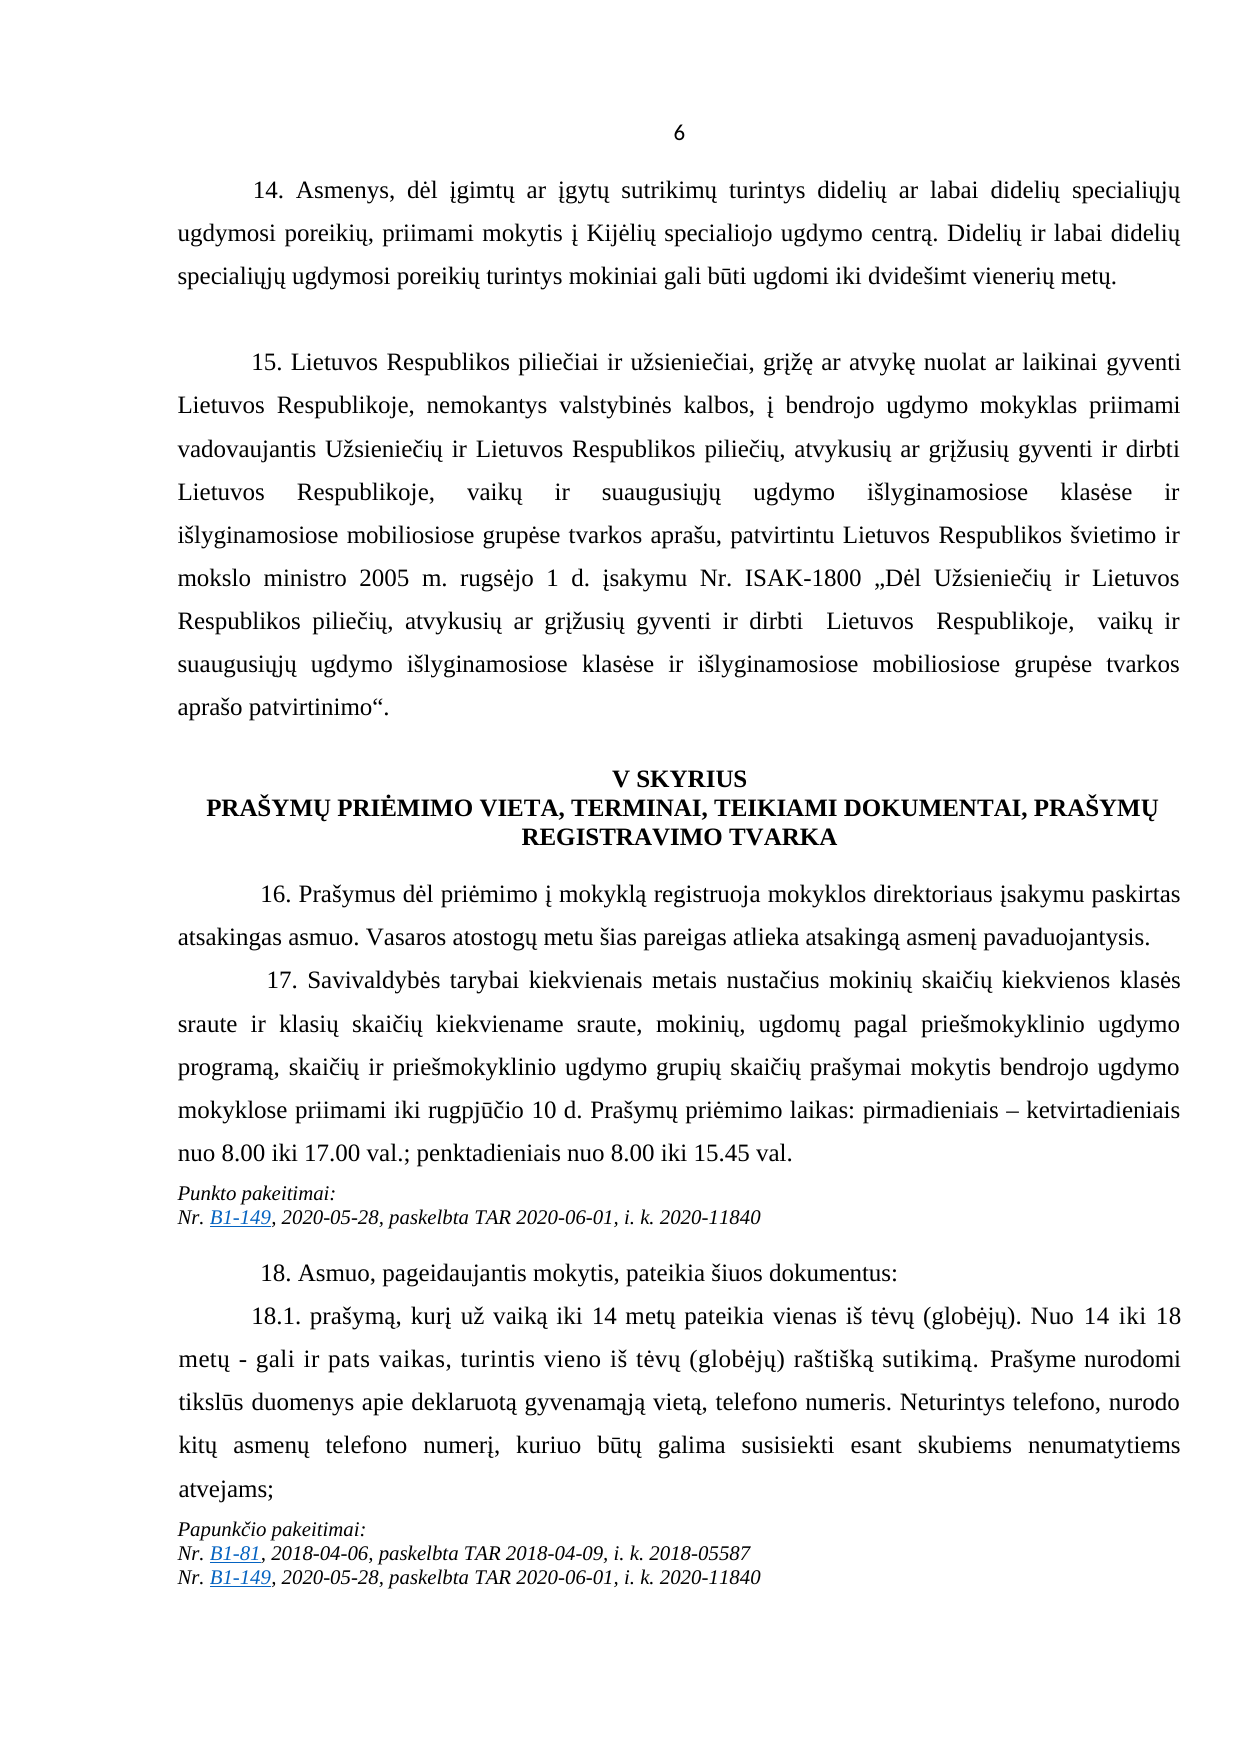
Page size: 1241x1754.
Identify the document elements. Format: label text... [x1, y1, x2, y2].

text 18. Asmuo, pageidaujantis mokytis, pateikia šiuos dokumentus: [178, 1258, 1181, 1287]
text Nr. B1-149, 2020-05-28, paskelbta TAR 2020-06-01, i. k. 2020-11840 [177, 1205, 1181, 1229]
text 16. Prašymus dėl priėmimo į mokyklą registruoja mokyklos direktoriaus įsakymu paskirtas atsakingas asmuo. Vasaros atostogų metu šias pareigas atlieka atsakingą asmenį pavaduojantysis. [178, 879, 1181, 951]
text V SKYRIUS [178, 764, 1181, 793]
text 17. Savivaldybės tarybai kiekvienais metais nustačius mokinių skaičių kiekvienos klasės sraute ir klasių skaičių kiekviename sraute, mokinių, ugdomų pagal priešmokyklinio ugdymo programą, skaičių ir priešmokyklinio ugdymo grupių skaičių prašymai mokytis bendrojo ugdymo mokyklose priimami iki rugpjūčio 10 d. Prašymų priėmimo laikas: pirmadieniais – ketvirtadieniais nuo 8.00 iki 17.00 val.; penktadieniais nuo 8.00 iki 15.45 val. [178, 966, 1181, 1167]
text Punkto pakeitimai: [177, 1181, 1181, 1205]
text 15. Lietuvos Respublikos piliečiai ir užsieniečiai, grįžę ar atvykę nuolat ar laikinai gyventi Lietuvos Respublikoje, nemokantys valstybinės kalbos, į bendrojo ugdymo mokyklas priimami vadovaujantis Užsieniečių ir Lietuvos Respublikos piliečių, atvykusių ar grįžusių gyventi ir dirbti Lietuvos Respublikoje, vaikų ir suaugusiųjų ugdymo išlyginamosiose klasėse ir išlyginamosiose mobiliosiose grupėse tvarkos aprašu, patvirtintu Lietuvos Respublikos švietimo ir mokslo ministro 2005 m. rugsėjo 1 d. įsakymu Nr. ISAK-1800 „Dėl Užsieniečių ir Lietuvos Respublikos piliečių, atvykusių ar grįžusių gyventi ir dirbti Lietuvos Respublikoje, vaikų ir suaugusiųjų ugdymo išlyginamosiose klasėse ir išlyginamosiose mobiliosiose grupėse tvarkos aprašo patvirtinimo“. [177, 347, 1181, 721]
text Nr. B1-81, 2018-04-06, paskelbta TAR 2018-04-09, i. k. 2018-05587 [177, 1541, 1181, 1565]
text Nr. B1-149, 2020-05-28, paskelbta TAR 2020-06-01, i. k. 2020-11840 [177, 1565, 1181, 1589]
text Papunkčio pakeitimai: [177, 1517, 1181, 1541]
text PRAŠYMŲ PRIĖMIMO VIETA, TERMINAI, TEIKIAMI DOKUMENTAI, PRAŠYMŲ REGISTRAVIMO TVARKA [178, 793, 1181, 851]
text 14. Asmenys, dėl įgimtų ar įgytų sutrikimų turintys didelių ar labai didelių specialiųjų ugdymosi poreikių, priimami mokytis į Kijėlių specialiojo ugdymo centrą. Didelių ir labai didelių specialiųjų ugdymosi poreikių turintys mokiniai gali būti ugdomi iki dvidešimt vienerių metų. [177, 175, 1181, 290]
text 18.1. prašymą, kurį už vaiką iki 14 metų pateikia vienas iš tėvų (globėjų). Nuo 14 iki 18 metų - gali ir pats vaikas, turintis vieno iš tėvų (globėjų) raštišką sutikimą. Prašyme nurodomi tikslūs duomenys apie deklaruotą gyvenamąją vietą, telefono numeris. Neturintys telefono, nurodo kitų asmenų telefono numerį, kuriuo būtų galima susisiekti esant skubiems nenumatytiems atvejams; [178, 1301, 1181, 1502]
